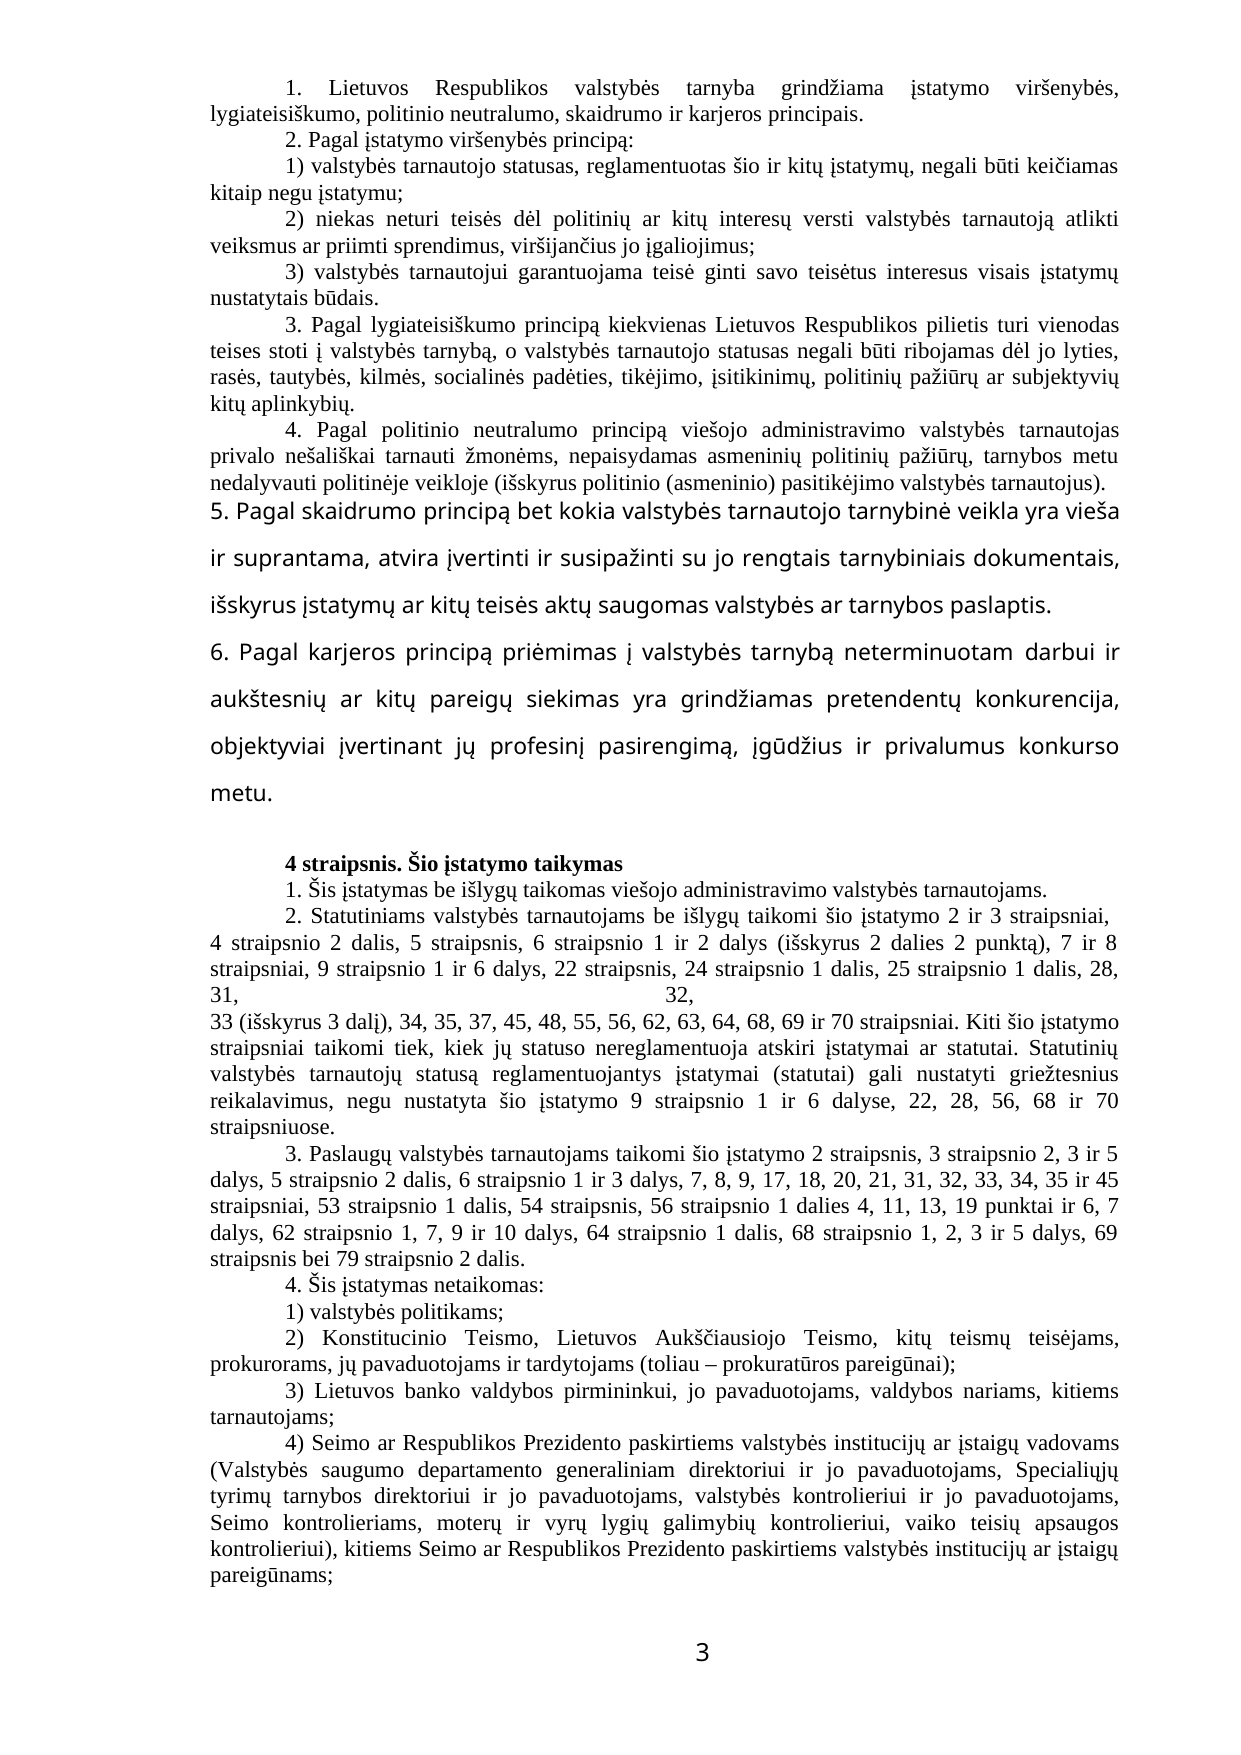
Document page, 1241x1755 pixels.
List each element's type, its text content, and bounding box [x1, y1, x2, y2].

text 3) valstybės tarnautojui garantuojama teisė ginti savo teisėtus interesus visais įstatymų nustatytais būdais. [210, 258, 1120, 311]
text 1) valstybės politikams; [210, 1298, 1120, 1324]
text 1. Lietuvos Respublikos valstybės tarnyba grindžiama įstatymo viršenybės, lygiateisiškumo, politinio neutralumo, skaidrumo ir karjeros principais. [210, 73, 1120, 126]
text 4) Seimo ar Respublikos Prezidento paskirtiems valstybės institucijų ar įstaigų vadovams (Valstybės saugumo departamento generaliniam direktoriui ir jo pavaduotojams, Specialiųjų tyrimų tarnybos direktoriui ir jo pavaduotojams, valstybės kontrolieriui ir jo pavaduotojams, Seimo kontrolieriams, moterų ir vyrų lygių galimybių kontrolieriui, vaiko teisių apsaugos kontrolieriui), kitiems Seimo ar Respublikos Prezidento paskirtiems valstybės institucijų ar įstaigų pareigūnams; [210, 1429, 1120, 1588]
text 4. Pagal politinio neutralumo principą viešojo administravimo valstybės tarnautojas privalo nešališkai tarnauti žmonėms, nepaisydamas asmeninių politinių pažiūrų, tarnybos metu nedalyvauti politinėje veikloje (išskyrus politinio (asmeninio) pasitikėjimo valstybės tarnautojus). [210, 416, 1120, 495]
text 2) Konstitucinio Teismo, Lietuvos Aukščiausiojo Teismo, kitų teismų teisėjams, prokurorams, jų pavaduotojams ir tardytojams (toliau – prokuratūros pareigūnai); [210, 1324, 1120, 1377]
text 5. Pagal skaidrumo principą bet kokia valstybės tarnautojo tarnybinė veikla yra vieša ir suprantama, atvira įvertinti ir susipažinti su jo rengtais tarnybiniais dokumentais, išskyrus įstatymų ar kitų teisės aktų saugomas valstybės ar tarnybos paslaptis. [210, 495, 1120, 620]
text 6. Pagal karjeros principą priėmimas į valstybės tarnybą neterminuotam darbui ir aukštesnių ar kitų pareigų siekimas yra grindžiamas pretendentų konkurencija, objektyviai įvertinant jų profesinį pasirengimą, įgūdžius ir privalumus konkurso metu. [210, 636, 1120, 808]
text 2) niekas neturi teisės dėl politinių ar kitų interesų versti valstybės tarnautoją atlikti veiksmus ar priimti sprendimus, viršijančius jo įgaliojimus; [210, 205, 1120, 258]
text 3. Paslaugų valstybės tarnautojams taikomi šio įstatymo 2 straipsnis, 3 straipsnio 2, 3 ir 5 dalys, 5 straipsnio 2 dalis, 6 straipsnio 1 ir 3 dalys, 7, 8, 9, 17, 18, 20, 21, 31, 32, 33, 34, 35 ir 45 straipsniai, 53 straipsnio 1 dalis, 54 straipsnis, 56 straipsnio 1 dalies 4, 11, 13, 19 punktai ir 6, 7 dalys, 62 straipsnio 1, 7, 9 ir 10 dalys, 64 straipsnio 1 dalis, 68 straipsnio 1, 2, 3 ir 5 dalys, 69 straipsnis bei 79 straipsnio 2 dalis. [210, 1139, 1120, 1271]
text 3) Lietuvos banko valdybos pirmininkui, jo pavaduotojams, valdybos nariams, kitiems tarnautojams; [210, 1377, 1120, 1429]
text 1. Šis įstatymas be išlygų taikomas viešojo administravimo valstybės tarnautojams. [210, 876, 1120, 902]
text 2. Statutiniams valstybės tarnautojams be išlygų taikomi šio įstatymo 2 ir 3 straipsniai, 4 straipsnio 2 dalis, 5 straipsnis, 6 straipsnio 1 ir 2 dalys (išskyrus 2 dalies 2 punktą), 7 ir 8 straipsniai, 9 straipsnio 1 ir 6 dalys, 22 straipsnis, 24 straipsnio 1 dalis, 25 straipsnio 1 dalis, 28, 31, 32, 33 (išskyrus 3 dalį), 34, 35, 37, 45, 48, 55, 56, 62, 63, 64, 68, 69 ir 70 straipsniai. Kiti šio įstatymo straipsniai taikomi tiek, kiek jų statuso nereglamentuoja atskiri įstatymai ar statutai. Statutinių valstybės tarnautojų statusą reglamentuojantys įstatymai (statutai) gali nustatyti griežtesnius reikalavimus, negu nustatyta šio įstatymo 9 straipsnio 1 ir 6 dalyse, 22, 28, 56, 68 ir 70 straipsniuose. [210, 902, 1120, 1139]
text 1) valstybės tarnautojo statusas, reglamentuotas šio ir kitų įstatymų, negali būti keičiamas kitaip negu įstatymu; [210, 153, 1120, 205]
text 2. Pagal įstatymo viršenybės principą: [210, 126, 1120, 153]
text 4. Šis įstatymas netaikomas: [210, 1271, 1120, 1298]
text 4 straipsnis. Šio įstatymo taikymas [210, 850, 1120, 876]
text 3. Pagal lygiateisiškumo principą kiekvienas Lietuvos Respublikos pilietis turi vienodas teises stoti į valstybės tarnybą, o valstybės tarnautojo statusas negali būti ribojamas dėl jo lyties, rasės, tautybės, kilmės, socialinės padėties, tikėjimo, įsitikinimų, politinių pažiūrų ar subjektyvių kitų aplinkybių. [210, 311, 1120, 416]
